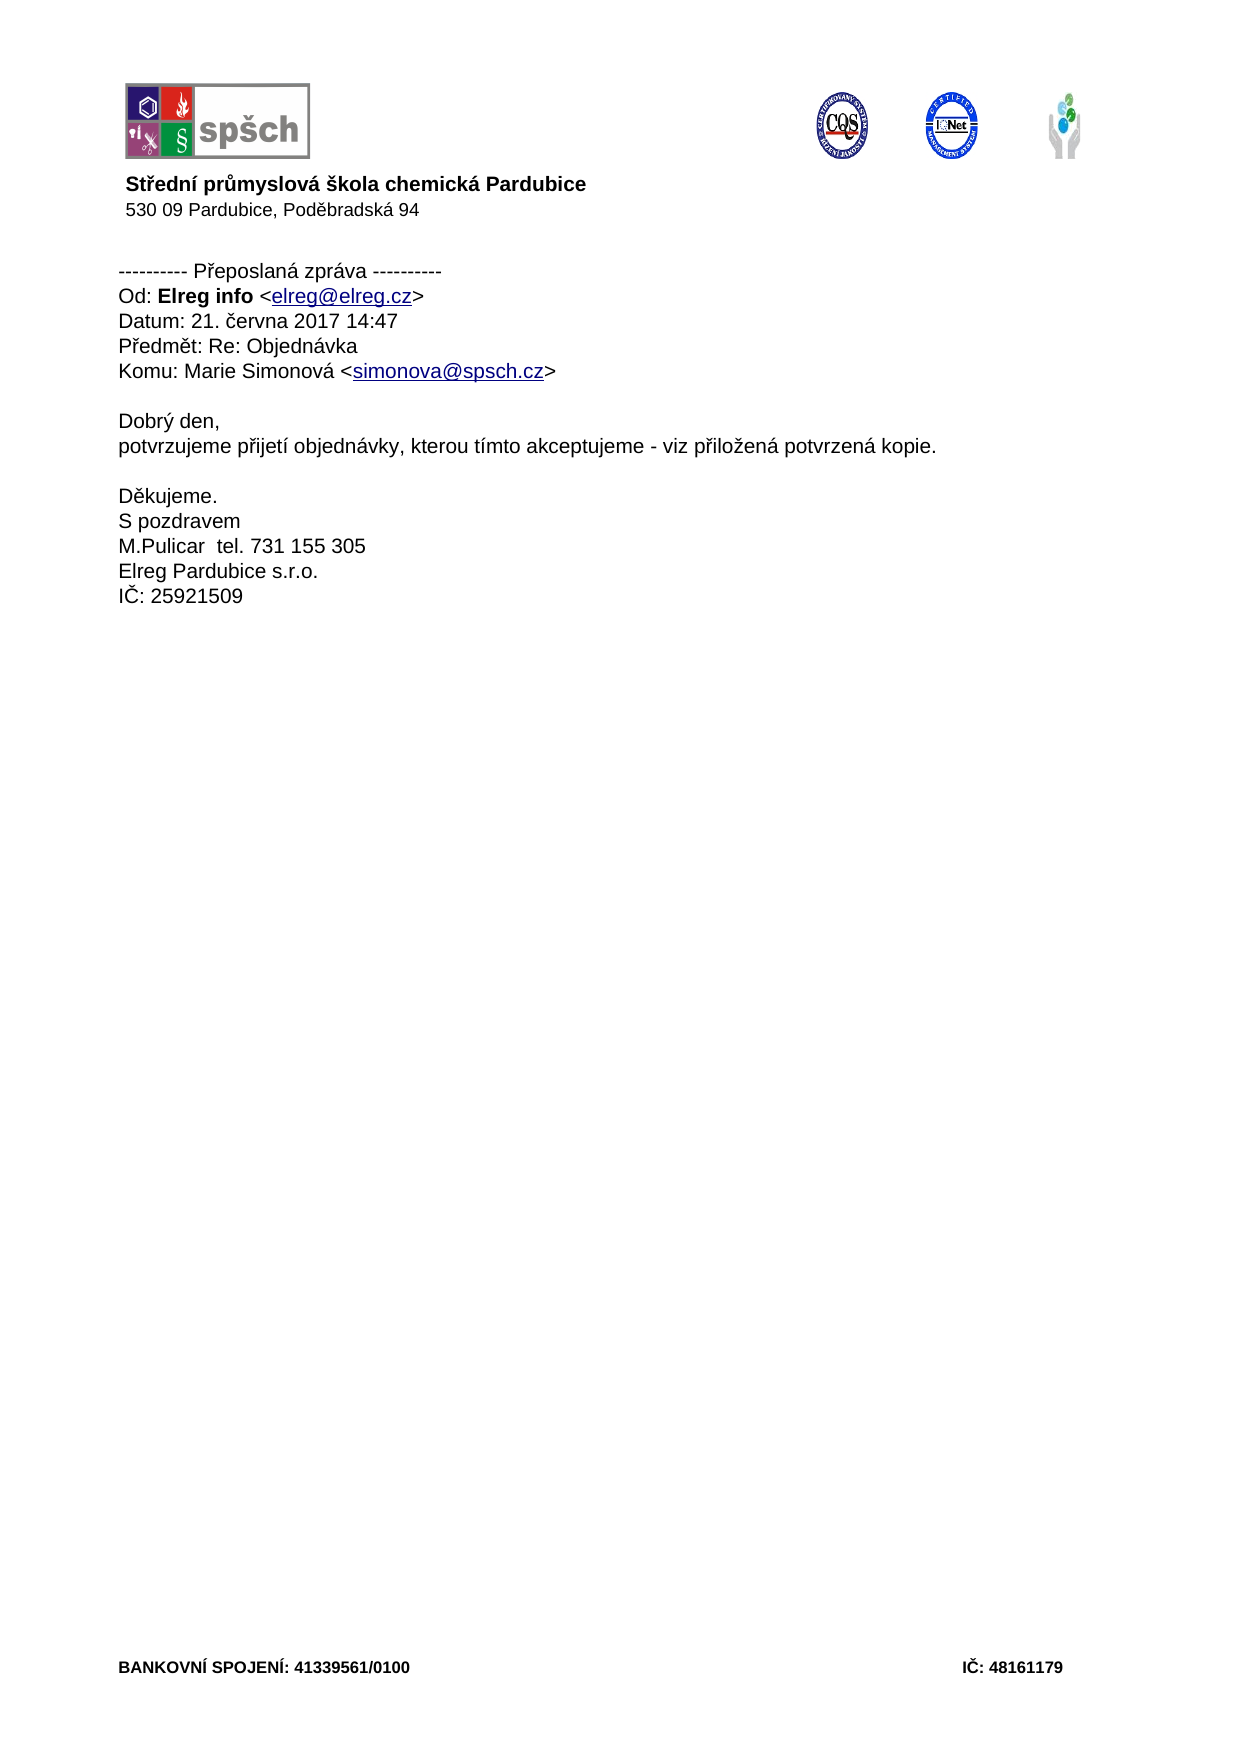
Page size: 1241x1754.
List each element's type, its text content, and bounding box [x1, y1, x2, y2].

picture [125, 83, 311, 159]
text Dobrý den, [118, 408, 1122, 433]
text M.Pulicar tel. 731 155 305 [118, 533, 1122, 558]
picture [816, 92, 868, 159]
text Elreg Pardubice s.r.o. [118, 558, 1122, 583]
text IČ: 25921509 [118, 583, 1122, 608]
text ---------- Přeposlaná zpráva ---------- Od: Elreg info <elreg@elreg.cz> Datum: 21. června 2017 14:47 Předmět: Re: Objednávka Komu: Marie Simonová <simonova@spsch.cz> [118, 258, 1122, 408]
text potvrzujeme přijetí objednávky, kterou tímto akceptujeme - viz přiložená potvrzená kopie. [118, 433, 1122, 458]
text Děkujeme. [118, 483, 1122, 508]
picture [925, 92, 978, 159]
picture [1047, 92, 1081, 159]
text S pozdravem [118, 508, 1122, 533]
